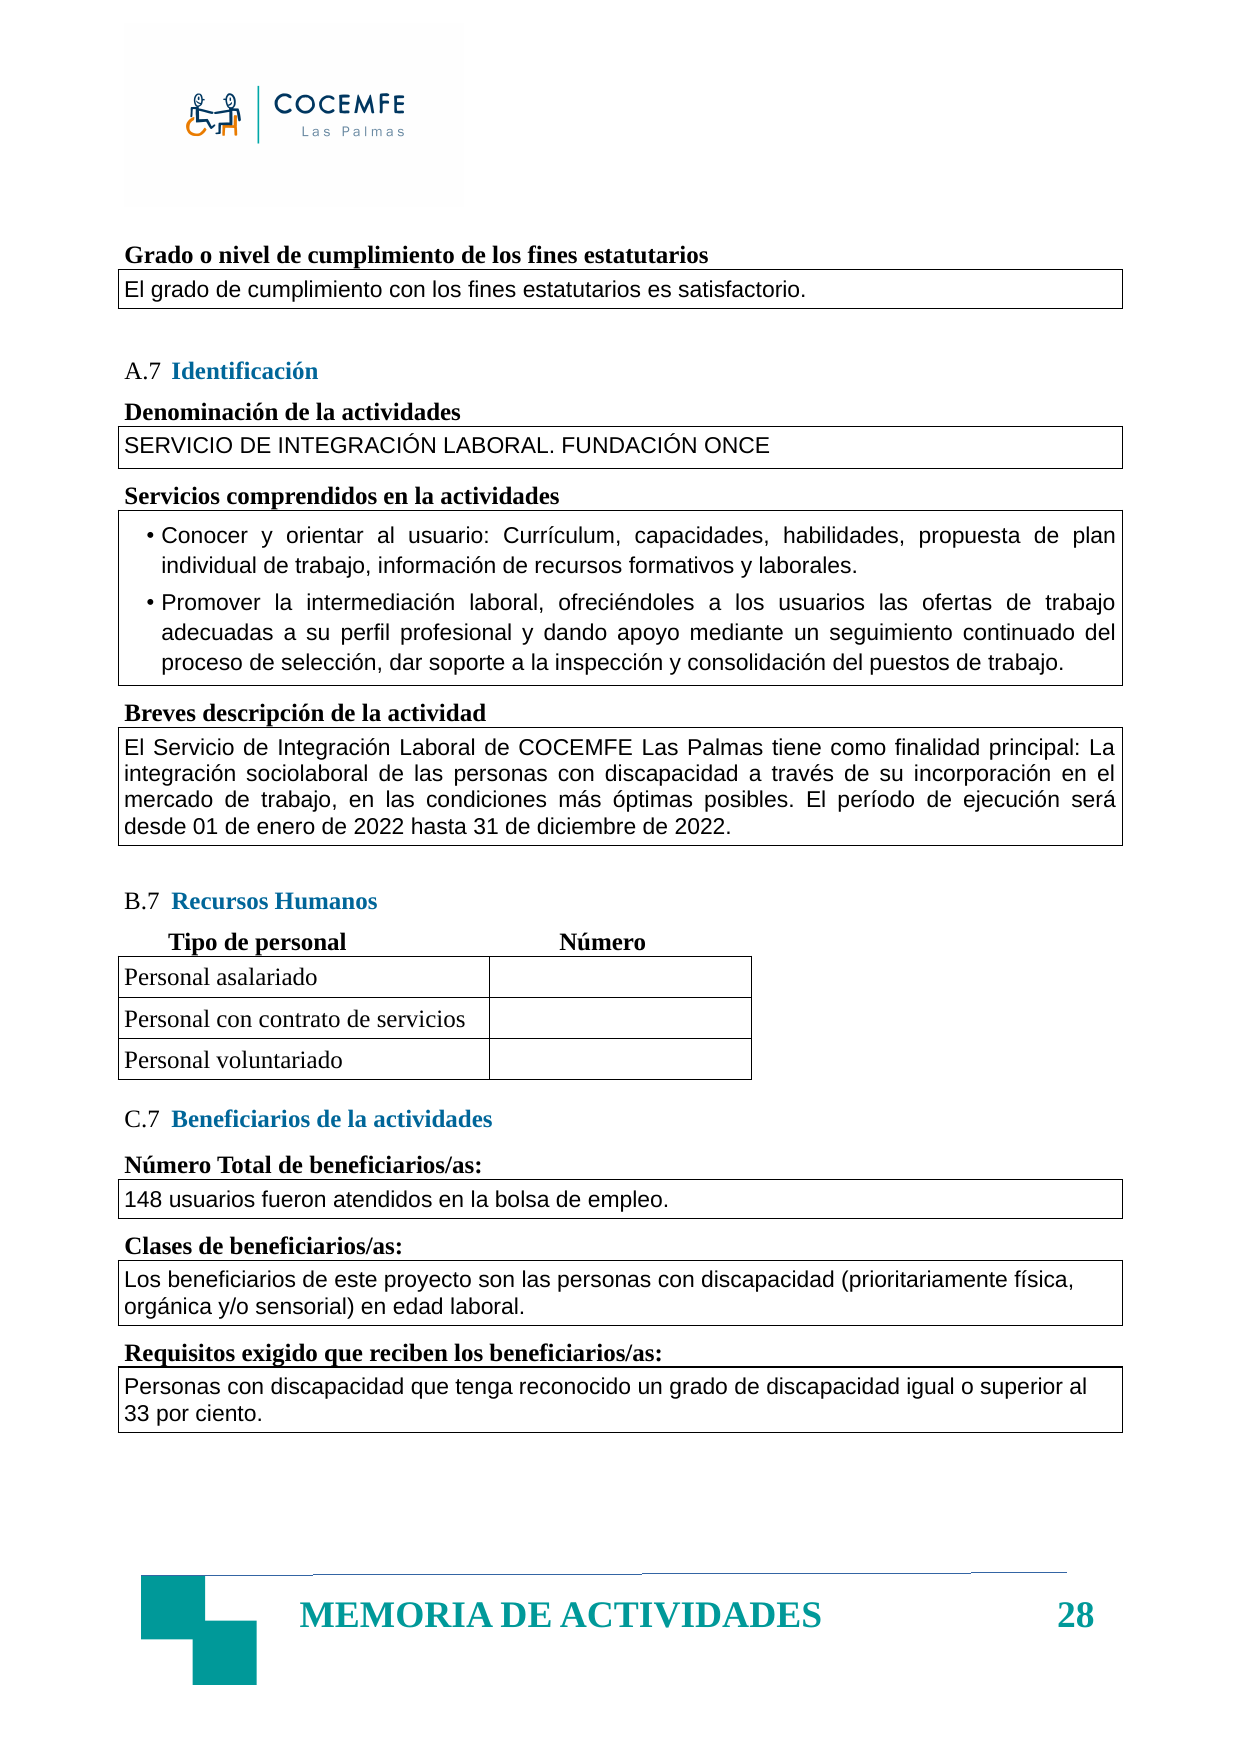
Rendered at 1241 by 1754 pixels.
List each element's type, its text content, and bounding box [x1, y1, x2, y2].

text Denominación de la actividades [124, 397, 1122, 426]
list Beneficiarios de la actividades [124, 1104, 1122, 1133]
text Tipo de personal Número [124, 927, 1122, 956]
text Servicios comprendidos en la actividades [124, 481, 1122, 509]
table_cell Personal voluntariado [119, 1039, 489, 1079]
text Breves descripción de la actividad [124, 698, 1122, 727]
table_header Personas con discapacidad que tenga reconocido un grado de discapacidad igual o superior al 33 por ciento. [119, 1368, 1122, 1432]
text Grado o nivel de cumplimiento de los fines estatutarios [124, 241, 1122, 269]
text Número Total de beneficiarios/as: [124, 1151, 1122, 1179]
table_cell Personal con contrato de servicios [119, 998, 489, 1038]
table_header Personal asalariado [119, 957, 489, 997]
table_header SERVICIO DE INTEGRACIÓN LABORAL. FUNDACIÓN ONCE [119, 427, 1122, 468]
list Identificación [124, 356, 1122, 385]
list Recursos Humanos [124, 886, 1122, 915]
text Clases de beneficiarios/as: [124, 1231, 1122, 1260]
table_cell [490, 1039, 751, 1079]
table_header Conocer y orientar al usuario: Currículum, capacidades, habilidades, propuesta de plan individual de trabajo, información de recursos formativos y laborales. Promover la intermediación laboral, ofreciéndoles a los usuarios las ofertas de trabajo adecuadas a su perfil profesional y dando apoyo mediante un seguimiento continuado del proceso de selección, dar soporte a la inspección y consolidación del puestos de trabajo. [119, 511, 1122, 685]
table_header 148 usuarios fueron atendidos en la bolsa de empleo. [119, 1180, 1122, 1218]
table_header El grado de cumplimiento con los fines estatutarios es satisfactorio. [119, 270, 1122, 308]
table_header El Servicio de Integración Laboral de COCEMFE Las Palmas tiene como finalidad principal: La integración sociolaboral de las personas con discapacidad a través de su incorporación en el mercado de trabajo, en las condiciones más óptimas posibles. El período de ejecución será desde 01 de enero de 2022 hasta 31 de diciembre de 2022. [119, 728, 1122, 845]
picture [124, 23, 465, 207]
table_header [490, 957, 751, 997]
text Requisitos exigido que reciben los beneficiarios/as: [124, 1338, 1122, 1366]
table_header Los beneficiarios de este proyecto son las personas con discapacidad (prioritariamente física, orgánica y/o sensorial) en edad laboral. [119, 1261, 1122, 1325]
table_cell [490, 998, 751, 1038]
